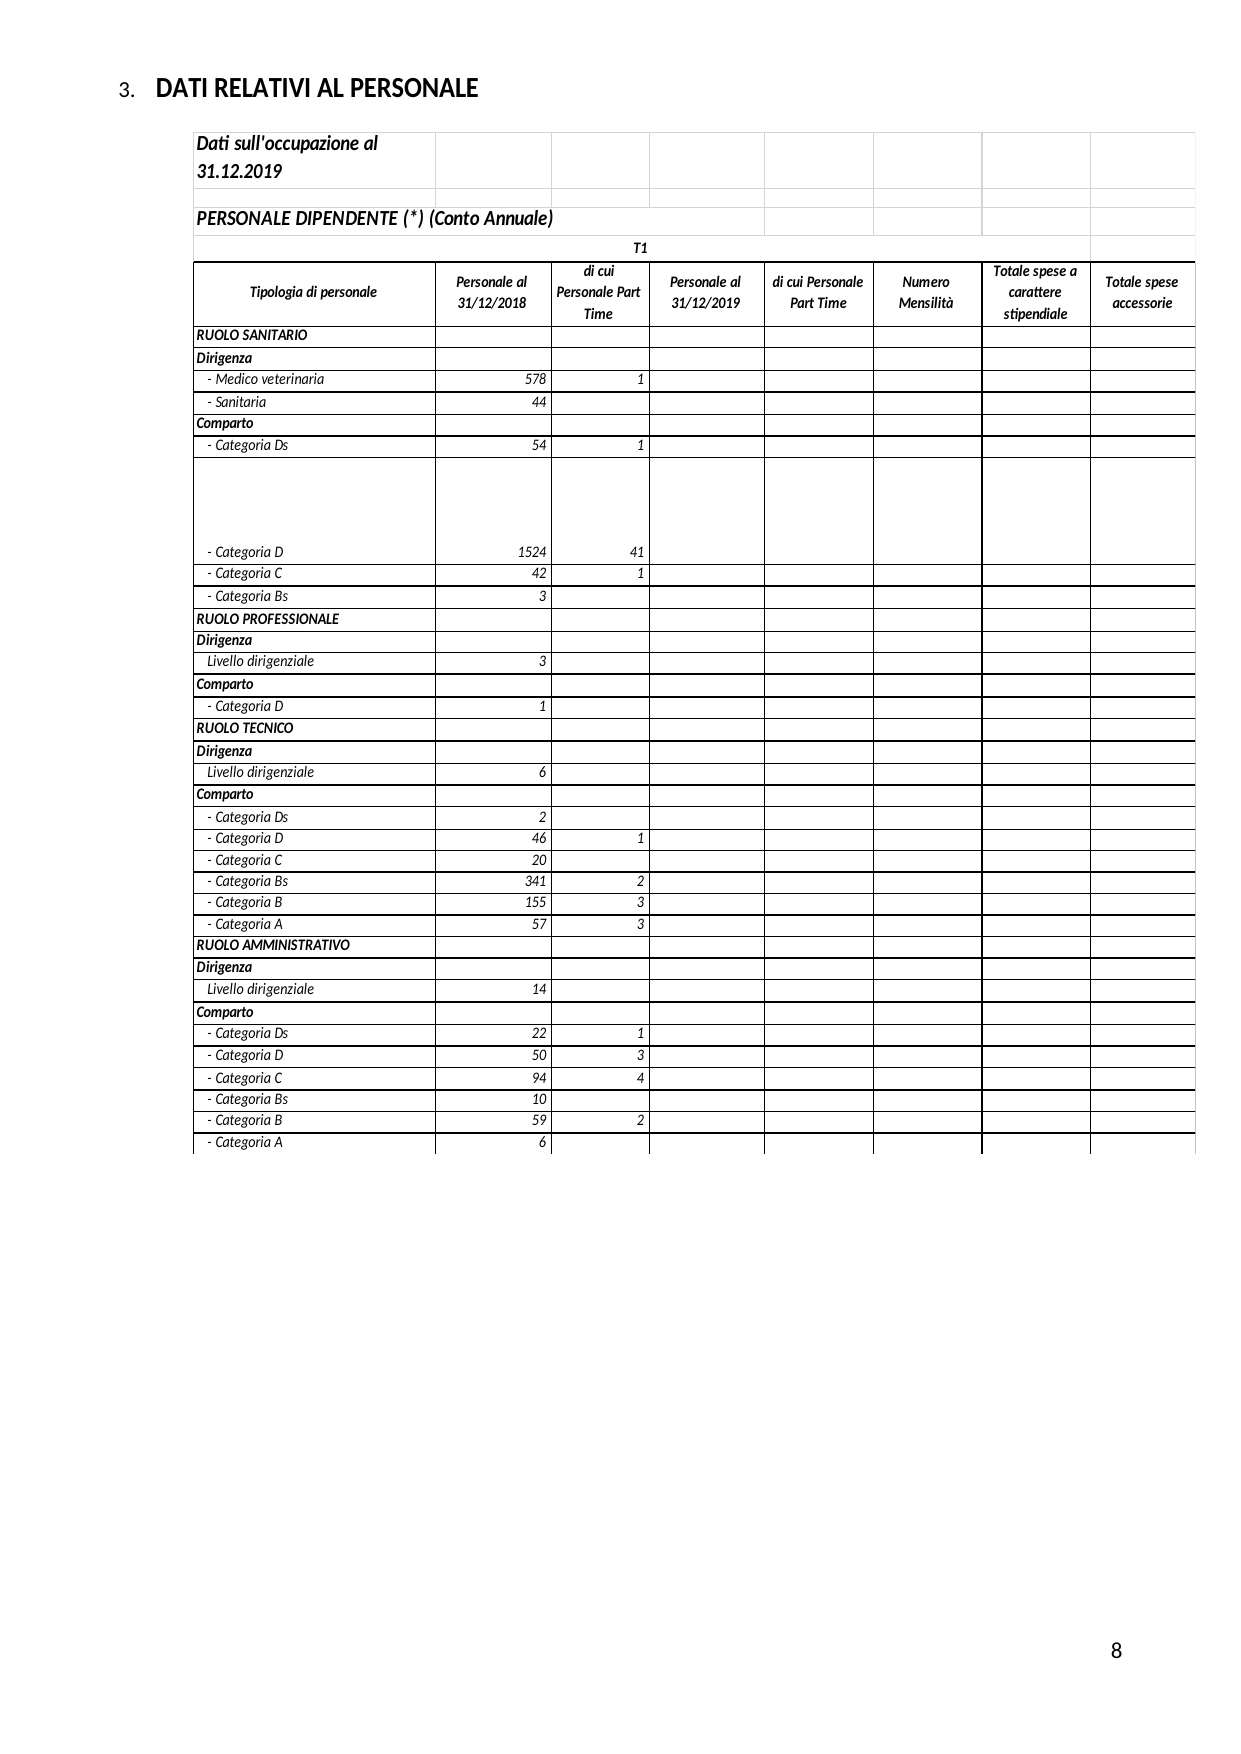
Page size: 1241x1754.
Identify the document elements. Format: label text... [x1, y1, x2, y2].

list DATI RELATIVI AL PERSONALE [118, 74, 1122, 103]
